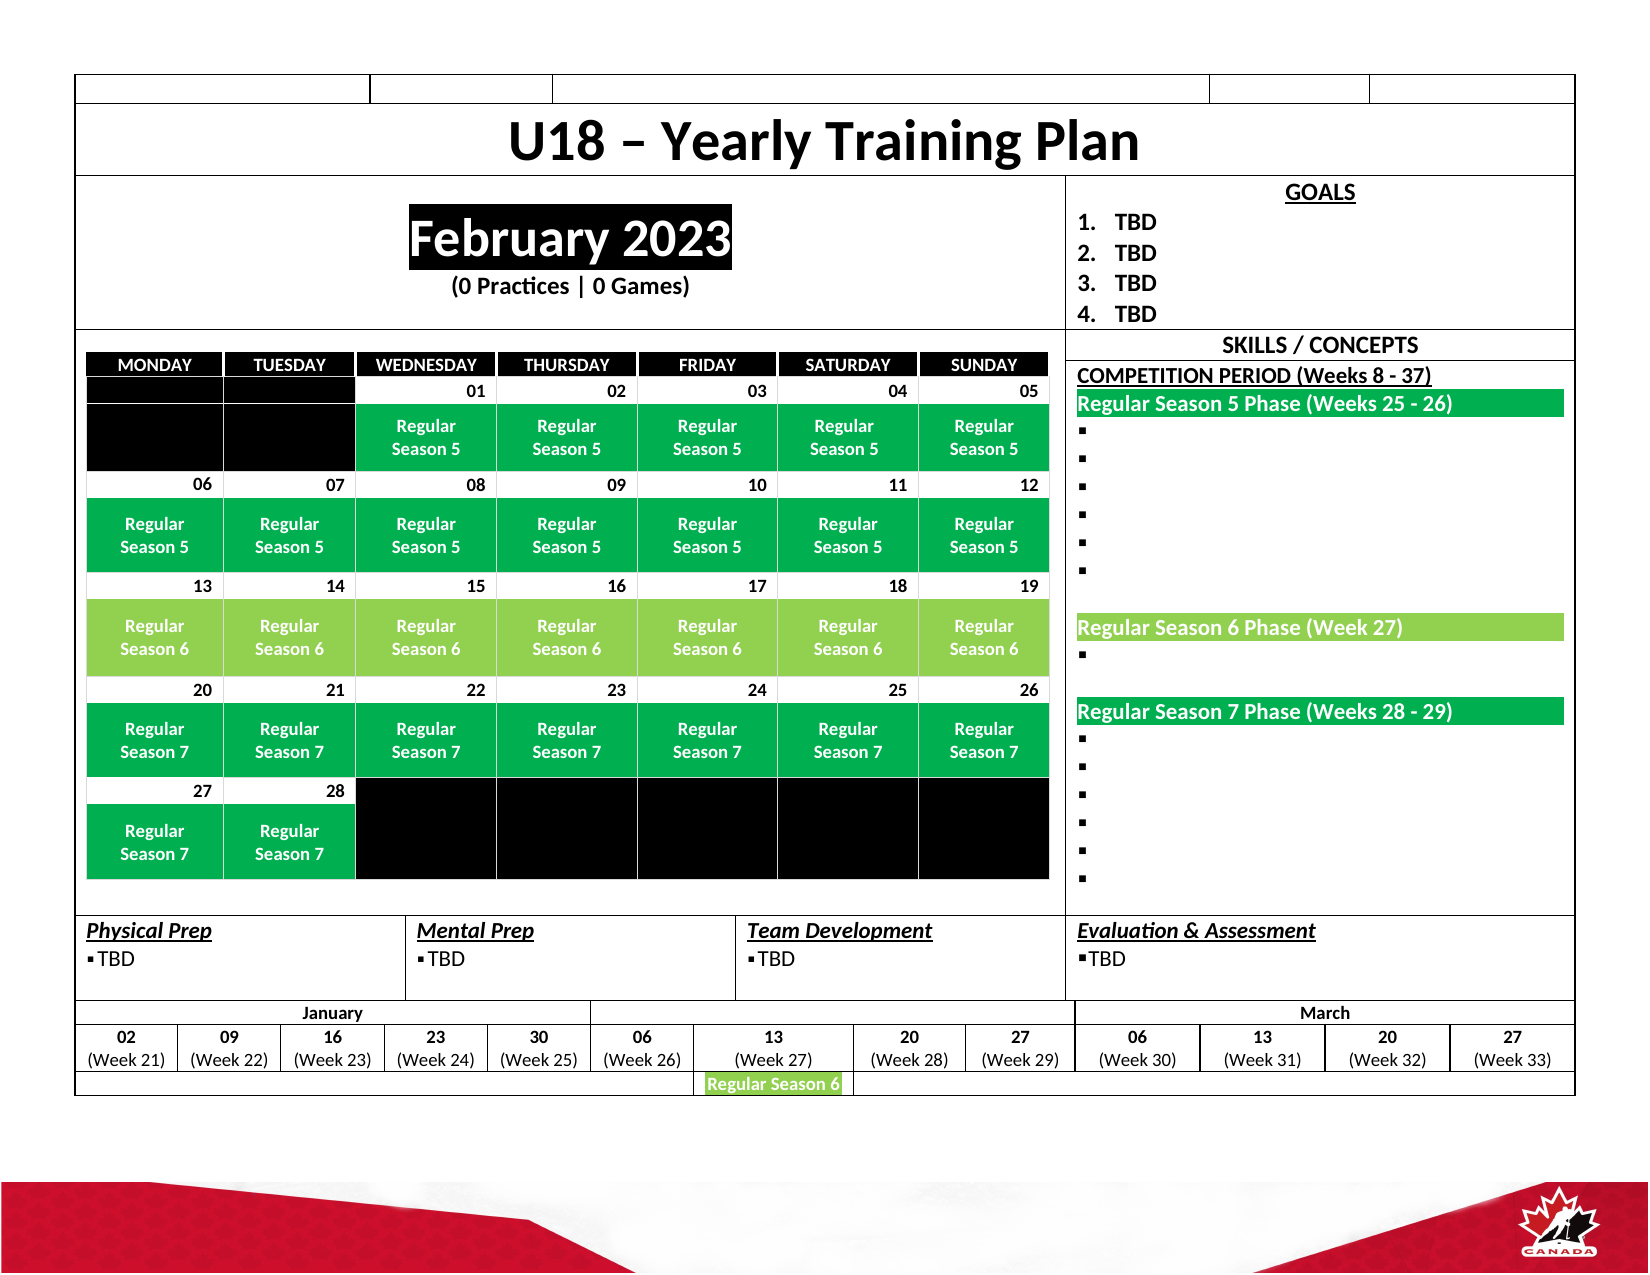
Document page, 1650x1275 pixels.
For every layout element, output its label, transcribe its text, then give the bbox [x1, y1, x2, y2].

table_cell 27 [87, 777, 223, 804]
table_cell Regular Season 7 [224, 804, 355, 879]
table_cell 26 [919, 677, 1049, 703]
table_cell 19 [919, 573, 1049, 599]
table_cell 11 [778, 472, 918, 498]
table_cell Regular Season 7 [224, 703, 355, 777]
table_header TUESDAY [225, 352, 354, 376]
table_cell Regular Season 7 [638, 703, 777, 777]
table_cell 25 [778, 677, 918, 703]
table_cell Regular Season 5 [497, 404, 637, 471]
table_cell 21 [224, 677, 355, 703]
table_cell Regular Season 7 [87, 804, 223, 879]
table_cell Mental Prep TBD [406, 916, 735, 1000]
table_cell Regular Season 4 [371, 75, 552, 102]
table_cell [919, 778, 1049, 804]
table_cell Regular Season 7 [778, 703, 918, 777]
table_cell COMPETITION PERIOD (Weeks 8 - 37) Regular Season 5 Phase (Weeks 25 - 26) Regular Season 6 Phase (Week 27) Regular Season 7 Phase (Weeks 28 - 29) [1066, 361, 1574, 915]
table_cell 28 [224, 778, 355, 804]
table_header SUNDAY [920, 352, 1048, 376]
table_header MONDAY [86, 352, 222, 376]
table_cell 05 [919, 377, 1049, 403]
table_cell Regular Season 7 [854, 1072, 1574, 1095]
table_cell 27 (Week 29) [966, 1025, 1074, 1071]
table_cell February 2023 (0 Practices | 0 Games) [76, 176, 1065, 328]
table_cell Regular Season 5 [919, 404, 1049, 471]
table_cell [224, 404, 355, 471]
table_cell 20 (Week 32) [1326, 1025, 1449, 1071]
table_cell 16 (Week 23) [281, 1025, 384, 1071]
table_cell Regular Season 6 [1210, 75, 1369, 102]
table_cell 24 [638, 677, 777, 703]
table_cell Team Development TBD [736, 916, 1065, 1000]
table_cell 18 [778, 573, 918, 599]
table_cell Regular Season 6 [638, 599, 777, 676]
table_cell 06 [87, 472, 223, 498]
table_cell Regular Season 5 [778, 498, 918, 572]
table_cell 07 [224, 472, 355, 498]
table_cell 22 [356, 677, 496, 703]
table_cell [638, 804, 777, 879]
table_cell Regular Season 5 [224, 498, 355, 572]
table_cell 03 [638, 377, 777, 403]
table_cell [356, 804, 496, 879]
table_cell Regular Season 5 [638, 404, 777, 471]
table_cell Regular Season 3 [76, 75, 369, 102]
table_cell [87, 404, 223, 471]
table_cell 16 [497, 573, 637, 599]
table_cell 06 (Week 26) [591, 1025, 693, 1071]
table_cell [778, 804, 918, 879]
table_cell 27 (Week 33) [1451, 1025, 1574, 1071]
table_cell [497, 804, 637, 879]
table_cell Physical Prep TBD [76, 916, 405, 1000]
table_cell SKILLS / CONCEPTS [1066, 330, 1574, 360]
table_header SATURDAY [779, 352, 917, 376]
table_cell 20 (Week 28) [854, 1025, 965, 1071]
table_cell [356, 778, 496, 804]
table_cell 06 (Week 30) [1076, 1025, 1199, 1071]
table_cell Regular Season 6 [224, 599, 355, 676]
table_cell [76, 330, 1065, 915]
table_cell Regular Season 7 [919, 703, 1049, 777]
table_cell 30 (Week 25) [488, 1025, 590, 1071]
table_cell Regular Season 5 [87, 498, 223, 572]
table_header WEDNESDAY [357, 352, 495, 376]
table_cell Regular Season 7 [356, 703, 496, 777]
table_header THURSDAY [498, 352, 636, 376]
table_cell 02 [497, 377, 637, 403]
table_cell Regular Season 6 [497, 599, 637, 676]
table_cell Regular Season 6 [919, 599, 1049, 676]
table_cell Regular Season 5 [919, 498, 1049, 572]
table_cell Regular Season 5 [76, 1072, 693, 1095]
table_cell 02 (Week 21) [76, 1025, 177, 1071]
table_cell 12 [919, 472, 1049, 498]
table_cell Regular Season 7 [1370, 75, 1574, 102]
table_cell 14 [224, 573, 355, 599]
table_cell Regular Season 6 [87, 599, 223, 676]
table_cell Regular Season 7 [87, 703, 223, 777]
table_cell 10 [638, 472, 777, 498]
table_cell Regular Season 5 [356, 498, 496, 572]
table_cell Regular Season 7 [497, 703, 637, 777]
table_cell Regular Season 5 [638, 498, 777, 572]
table_cell March [1076, 1001, 1574, 1024]
table_cell Regular Season 5 [497, 498, 637, 572]
table_cell 13 (Week 27) [694, 1025, 853, 1071]
table_header FRIDAY [639, 352, 776, 376]
table_cell 15 [356, 573, 496, 599]
table_cell [919, 804, 1049, 879]
table_cell 04 [778, 377, 918, 403]
table_cell February [591, 1001, 1074, 1024]
table_cell Regular Season 5 [778, 404, 918, 471]
table_cell U18 – Yearly Training Plan [76, 104, 1574, 175]
table_cell 08 [356, 472, 496, 498]
table_cell Regular Season 5 [356, 404, 496, 471]
table_cell Regular Season 6 [356, 599, 496, 676]
table_cell 23 (Week 24) [385, 1025, 487, 1071]
table_cell 23 [497, 677, 637, 703]
table_cell Regular Season 5 [553, 75, 1209, 102]
table_cell [497, 778, 637, 804]
table_cell [638, 778, 777, 804]
table_cell 01 [356, 377, 496, 403]
table_cell GOALS TBD TBD TBD TBD [1066, 176, 1574, 328]
table_cell Regular Season 6 [778, 599, 918, 676]
table_cell [778, 778, 918, 804]
table_cell January [76, 1001, 590, 1024]
table_cell [87, 377, 223, 403]
table_cell 20 [87, 677, 223, 703]
table_cell [224, 377, 355, 403]
table_cell 13 [87, 573, 223, 599]
table_cell 09 [497, 472, 637, 498]
table_cell Evaluation & Assessment TBD [1066, 916, 1574, 1000]
table_cell 09 (Week 22) [178, 1025, 280, 1071]
table_cell 13 (Week 31) [1201, 1025, 1324, 1071]
table_cell 17 [638, 573, 777, 599]
